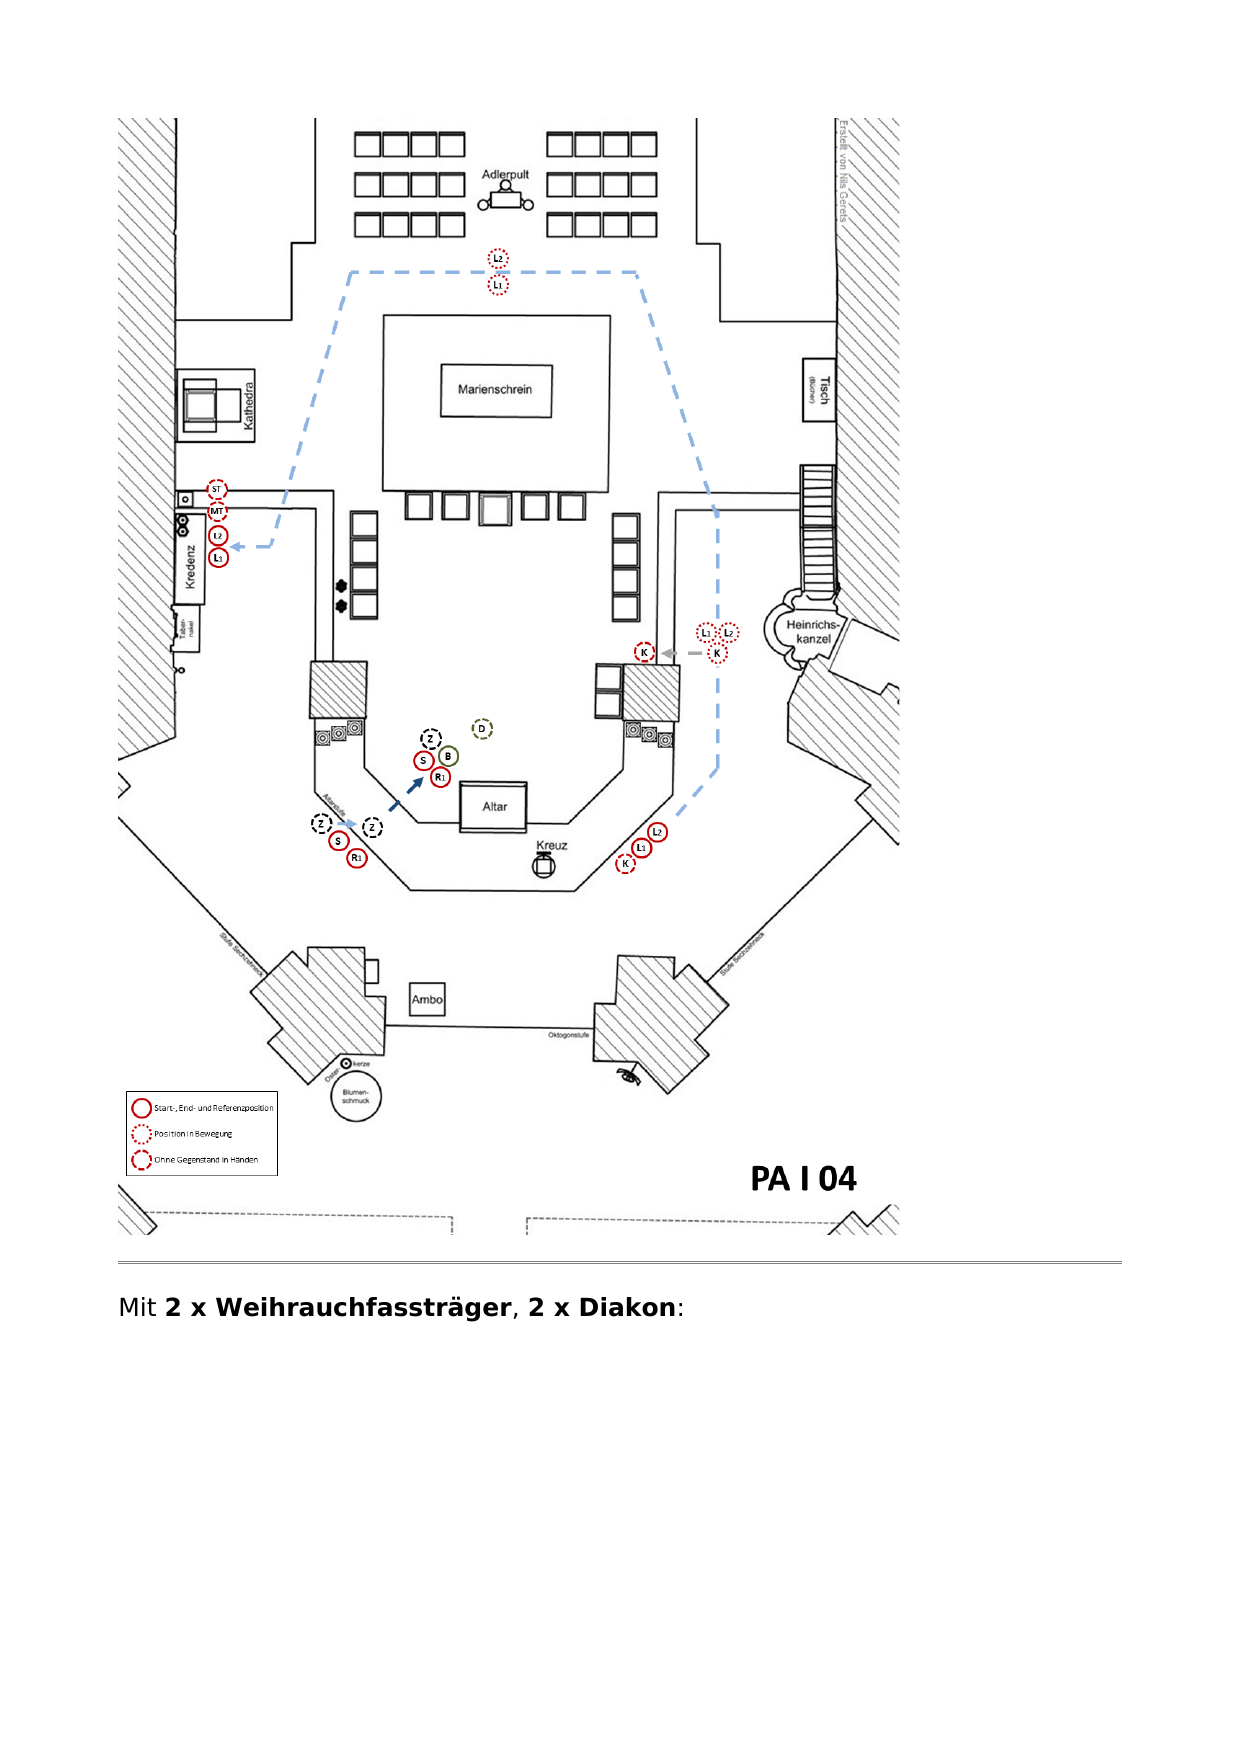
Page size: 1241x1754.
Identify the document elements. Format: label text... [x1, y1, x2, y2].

text Mit 2 x Weihrauchfassträger, 2 x Diakon: [118, 1293, 1122, 1322]
picture [118, 118, 900, 1235]
